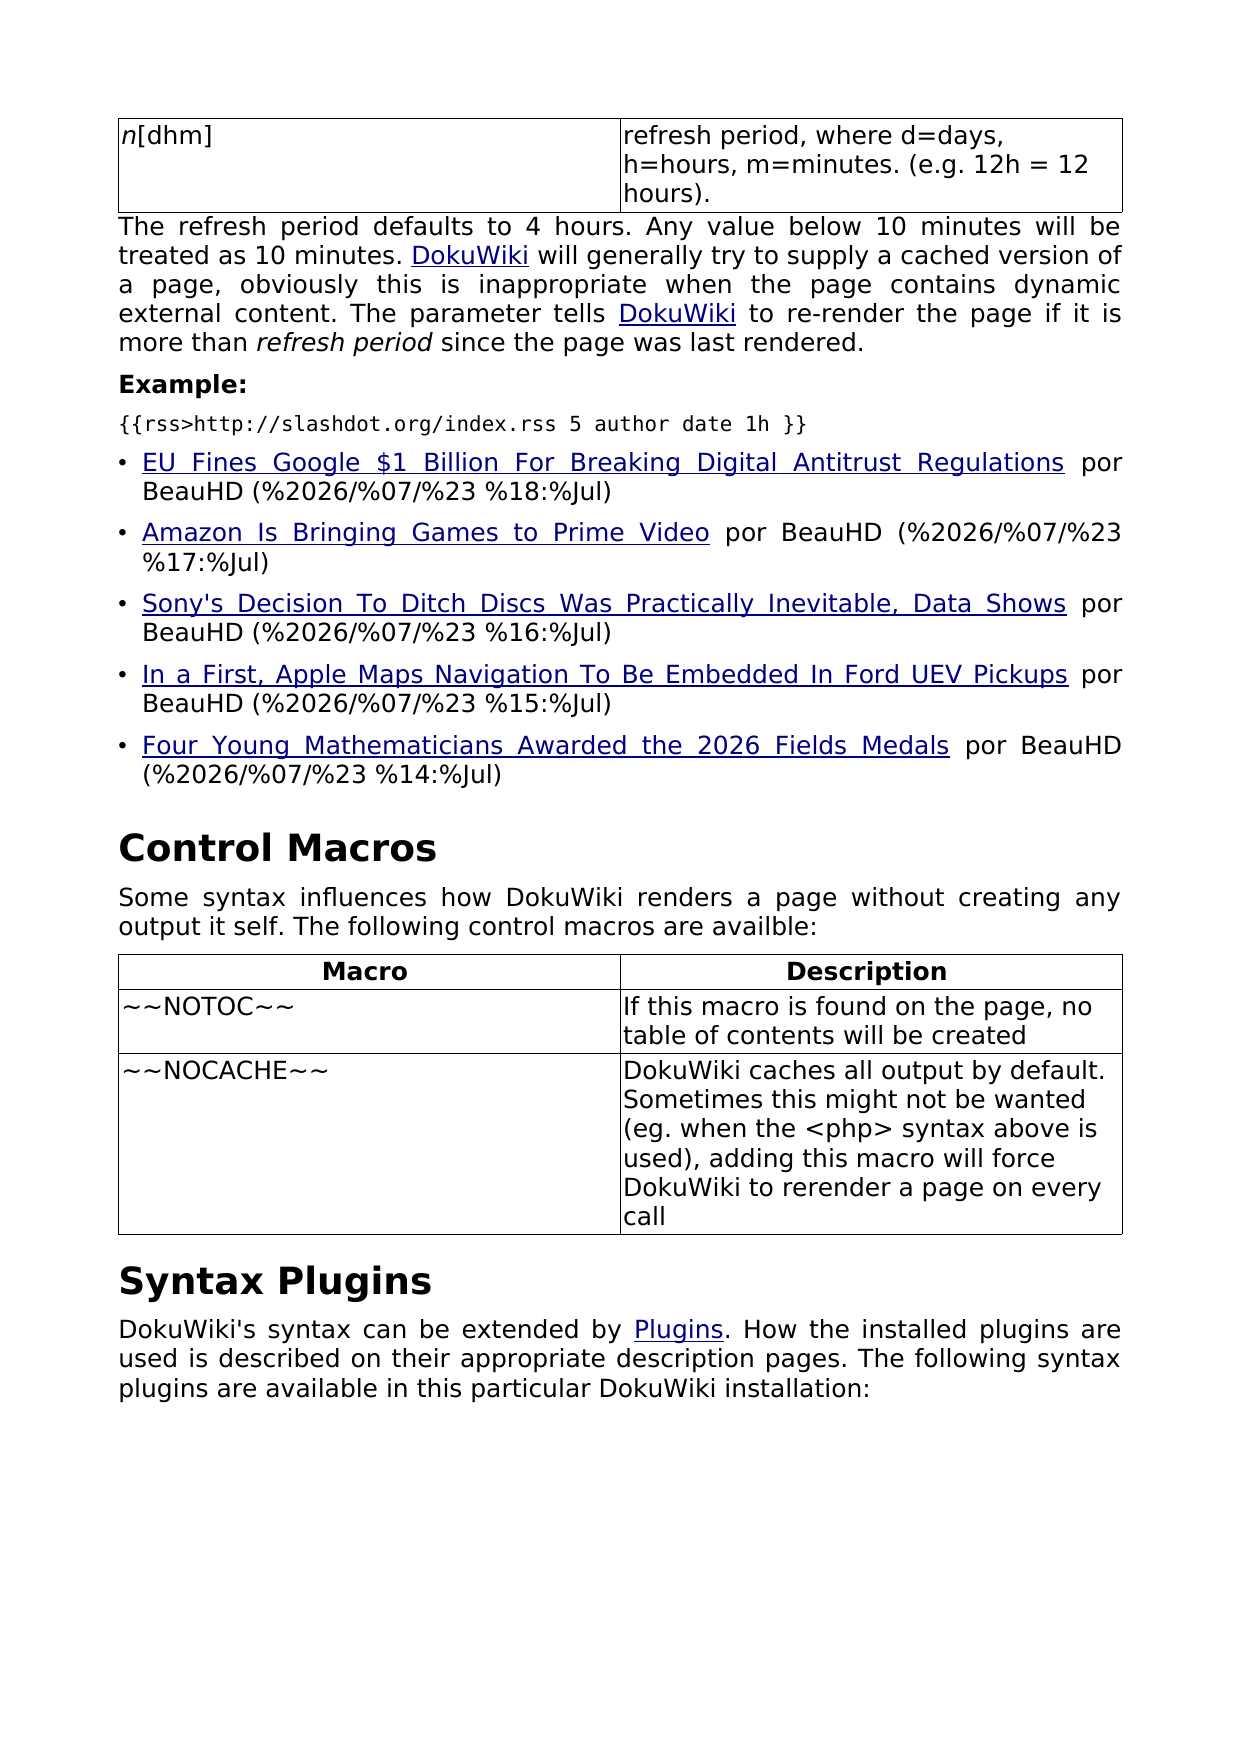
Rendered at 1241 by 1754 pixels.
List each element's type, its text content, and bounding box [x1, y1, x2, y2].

subtitle Control Macros [118, 827, 1122, 871]
table_header Description [621, 955, 1122, 989]
text DokuWiki's syntax can be extended by Plugins. How the installed plugins are used is described on their appropriate description pages. The following syntax plugins are available in this particular DokuWiki installation: [118, 1315, 1122, 1403]
list Four Young Mathematicians Awarded the 2026 Fields Medals por BeauHD (%2026/%07/%23 %14:%Jul) [118, 731, 1122, 789]
list Amazon Is Bringing Games to Prime Video por BeauHD (%2026/%07/%23 %17:%Jul) [118, 518, 1122, 577]
table_cell ~~NOCACHE~~ [119, 1054, 620, 1234]
list In a First, Apple Maps Navigation To Be Embedded In Ford UEV Pickups por BeauHD (%2026/%07/%23 %15:%Jul) [118, 660, 1122, 718]
subtitle Syntax Plugins [118, 1259, 1122, 1303]
table_cell If this macro is found on the page, no table of contents will be created [621, 990, 1122, 1053]
table_header Macro [119, 955, 620, 989]
table_cell DokuWiki caches all output by default. Sometimes this might not be wanted (eg. when the <php> syntax above is used), adding this macro will force DokuWiki to rerender a page on every call [621, 1054, 1122, 1234]
table_cell n[dhm] [119, 119, 620, 212]
text Example: [118, 370, 1122, 399]
text Some syntax influences how DokuWiki renders a page without creating any output it self. The following control macros are availble: [118, 883, 1122, 941]
table_cell ~~NOTOC~~ [119, 990, 620, 1053]
table_cell refresh period, where d=days, h=hours, m=minutes. (e.g. 12h = 12 hours). [621, 119, 1122, 212]
text {{rss>http://slashdot.org/index.rss 5 author date 1h }} [118, 412, 1122, 436]
text The refresh period defaults to 4 hours. Any value below 10 minutes will be treated as 10 minutes. DokuWiki will generally try to supply a cached version of a page, obviously this is inappropriate when the page contains dynamic external content. The parameter tells DokuWiki to re-render the page if it is more than refresh period since the page was last rendered. [118, 213, 1122, 357]
list EU Fines Google $1 Billion For Breaking Digital Antitrust Regulations por BeauHD (%2026/%07/%23 %18:%Jul) [118, 448, 1122, 506]
list Sony's Decision To Ditch Discs Was Practically Inevitable, Data Shows por BeauHD (%2026/%07/%23 %16:%Jul) [118, 589, 1122, 648]
